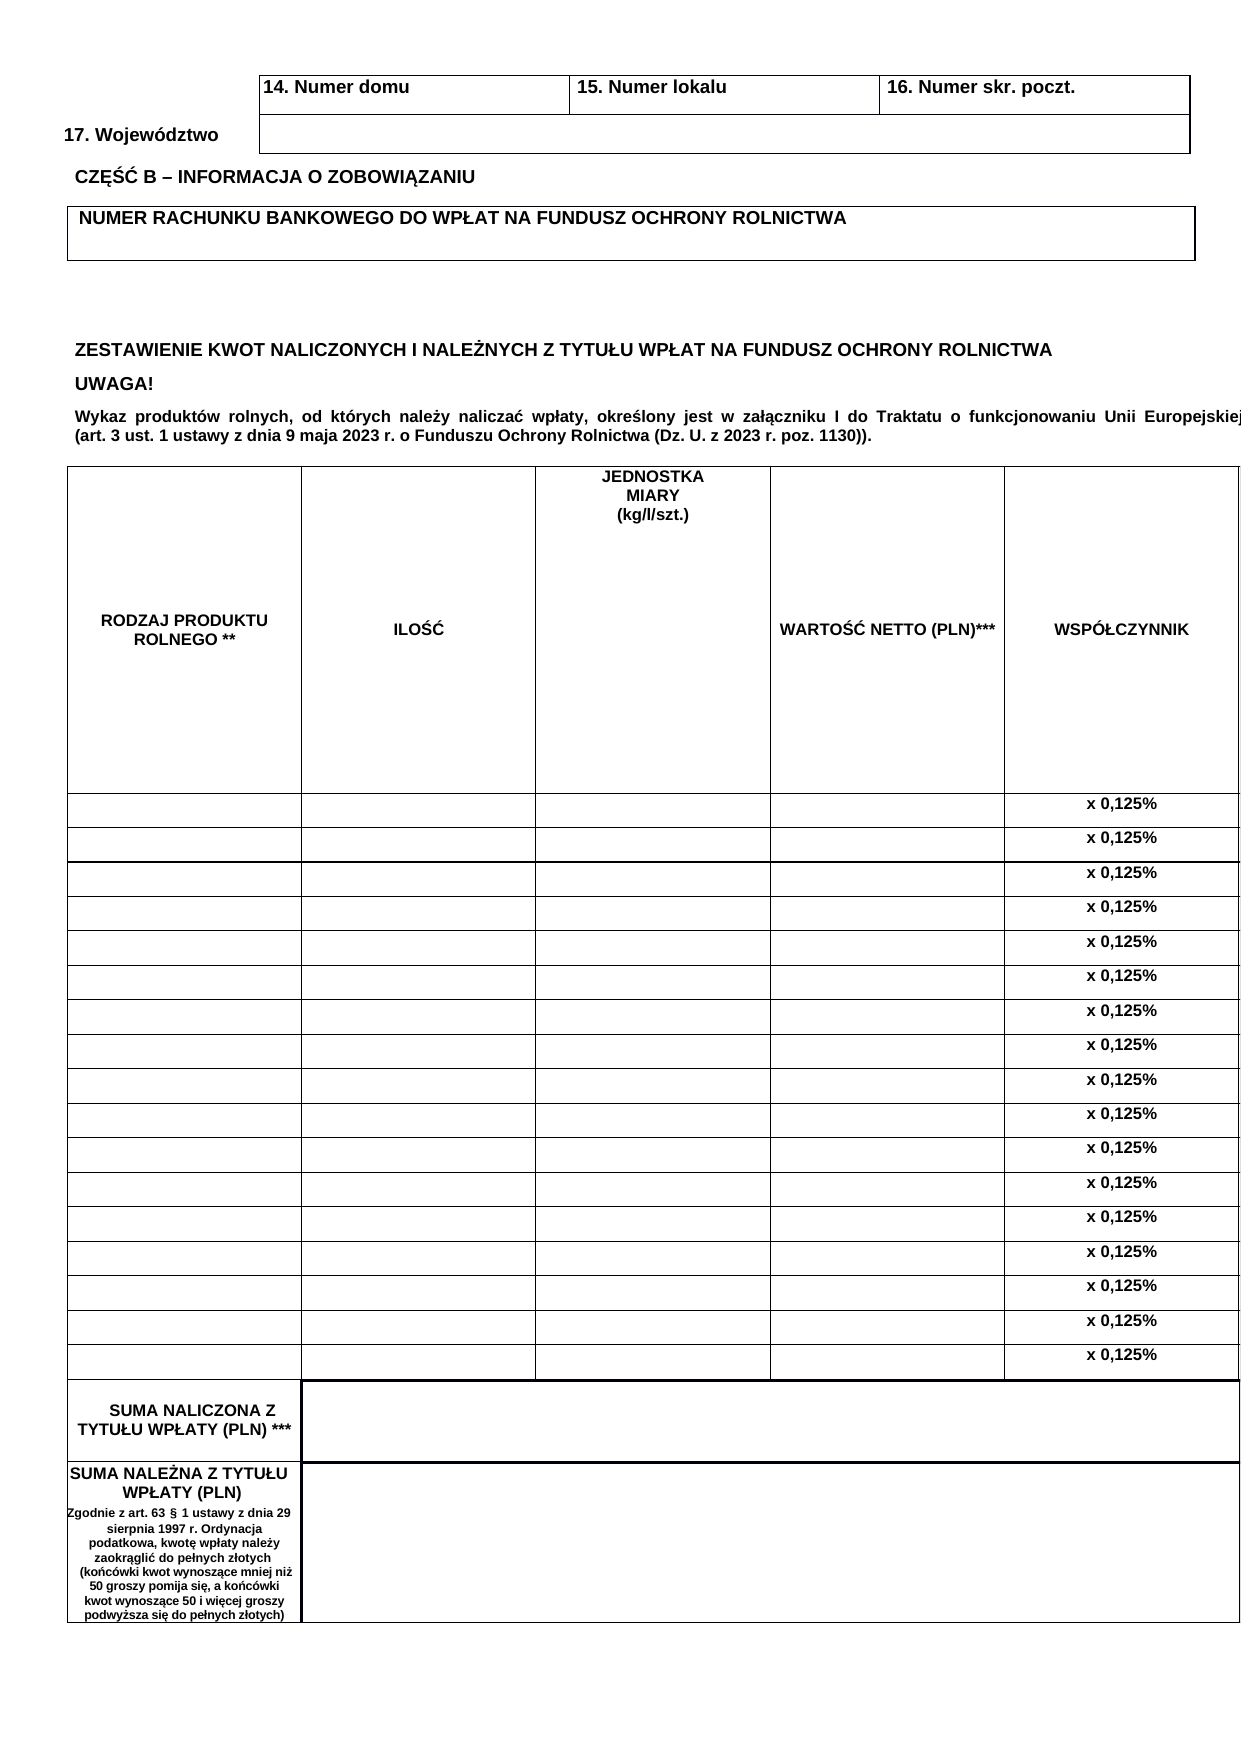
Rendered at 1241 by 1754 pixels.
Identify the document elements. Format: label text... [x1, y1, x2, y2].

table_cell [302, 897, 535, 930]
table_cell [68, 1345, 301, 1379]
table_cell x 0,125% [1005, 1345, 1238, 1379]
table_cell [67, 191, 1240, 303]
table_cell [302, 1104, 535, 1137]
table_cell [771, 1276, 1004, 1310]
table_cell [771, 1035, 1004, 1068]
table_cell [302, 1173, 535, 1206]
table_cell [302, 828, 535, 861]
table_cell 15. Numer lokalu [570, 76, 879, 114]
table_cell [536, 1035, 770, 1068]
table_cell [302, 1138, 535, 1172]
table_cell [68, 897, 301, 930]
table_cell [302, 1069, 535, 1103]
table_cell x 0,125% [1005, 1276, 1238, 1310]
table_cell [302, 1276, 535, 1310]
table_cell x 0,125% [1005, 1035, 1238, 1068]
table_cell [771, 1138, 1004, 1172]
table_cell [303, 1464, 1239, 1622]
table_cell WSPÓŁCZYNNIK [1005, 467, 1238, 792]
table_cell [536, 1069, 770, 1103]
table_cell [302, 1311, 535, 1344]
table_cell [68, 966, 301, 999]
table_cell [536, 1345, 770, 1379]
table_cell x 0,125% [1005, 931, 1238, 965]
table_cell [536, 828, 770, 861]
table_cell [771, 1173, 1004, 1206]
table_cell [68, 794, 301, 827]
table_cell [302, 966, 535, 999]
table_cell 16. Numer skr. poczt. [880, 76, 1189, 114]
table_cell [302, 1242, 535, 1275]
table_cell x 0,125% [1005, 1104, 1238, 1137]
table_cell x 0,125% [1005, 794, 1238, 827]
table_cell [536, 1000, 770, 1034]
table_cell [302, 863, 535, 896]
table_cell RODZAJ PRODUKTU ROLNEGO ** [68, 467, 301, 792]
table_cell [536, 931, 770, 965]
table_cell x 0,125% [1005, 1069, 1238, 1103]
table_cell ILOŚĆ [302, 467, 535, 792]
table_header [623, 162, 1240, 191]
table_cell [302, 1000, 535, 1034]
table_cell x 0,125% [1005, 1000, 1238, 1034]
table_cell [536, 1207, 770, 1241]
table_cell [68, 931, 301, 965]
table_cell [56, 75, 259, 114]
table_cell [771, 794, 1004, 827]
table_cell [536, 1276, 770, 1310]
table_cell [302, 1035, 535, 1068]
table_cell [68, 1035, 301, 1068]
table_cell [68, 1000, 301, 1034]
table_cell [771, 1311, 1004, 1344]
table_cell x 0,125% [1005, 863, 1238, 896]
table_cell JEDNOSTKA MIARY (kg/l/szt.) [536, 467, 770, 792]
table_cell x 0,125% [1005, 1311, 1238, 1344]
table_cell x 0,125% [1005, 828, 1238, 861]
table_cell ZESTAWIENIE KWOT NALICZONYCH I NALEŻNYCH Z TYTUŁU WPŁAT NA FUNDUSZ OCHRONY ROLNICTWA UWAGA! Wykaz produktów rolnych, od których należy naliczać wpłaty, określony jest w załączniku I do Traktatu o funkcjonowaniu Unii Europejskiej (art. 3 ust. 1 ustawy z dnia 9 maja 2023 r. o Funduszu Ochrony Rolnictwa (Dz. U. z 2023 r. poz. 1130)). [67, 303, 1240, 466]
table_cell [68, 1104, 301, 1137]
table_cell x 0,125% [1005, 897, 1238, 930]
table_cell [68, 1311, 301, 1344]
table_cell x 0,125% [1005, 966, 1238, 999]
table_cell [771, 897, 1004, 930]
table_cell [771, 966, 1004, 999]
table_cell SUMA NALICZONA Z TYTUŁU WPŁATY (PLN) *** [68, 1380, 300, 1461]
table_cell [771, 828, 1004, 861]
table_cell 17. Województwo [56, 114, 259, 153]
table_cell [68, 1173, 301, 1206]
table_cell [536, 897, 770, 930]
table_cell [302, 794, 535, 827]
table_cell [68, 1276, 301, 1310]
table_cell [302, 1207, 535, 1241]
table_header CZĘŚĆ B – INFORMACJA O ZOBOWIĄZANIU [67, 162, 622, 191]
table_cell [771, 931, 1004, 965]
table_cell x 0,125% [1005, 1138, 1238, 1172]
table_cell [771, 1207, 1004, 1241]
table_cell [536, 1173, 770, 1206]
table_cell x 0,125% [1005, 1173, 1238, 1206]
table_cell [68, 828, 301, 861]
table_cell [536, 966, 770, 999]
table_cell 14. Numer domu [260, 76, 569, 114]
table_cell [771, 1104, 1004, 1137]
table_cell [68, 1242, 301, 1275]
table_cell WARTOŚĆ NETTO (PLN)*** [771, 467, 1004, 792]
table_cell [536, 1311, 770, 1344]
table_cell [536, 1104, 770, 1137]
table_cell [68, 863, 301, 896]
table_cell [536, 794, 770, 827]
table_cell [536, 863, 770, 896]
table_cell [771, 1345, 1004, 1379]
table_cell [68, 1138, 301, 1172]
table_cell [303, 1382, 1239, 1461]
table_cell [68, 1069, 301, 1103]
table_cell [771, 1242, 1004, 1275]
table_cell [260, 115, 1189, 153]
table_cell [302, 1345, 535, 1379]
table_cell [771, 1000, 1004, 1034]
table_cell [536, 1138, 770, 1172]
table_cell [771, 863, 1004, 896]
table_cell x 0,125% [1005, 1207, 1238, 1241]
table_header NUMER RACHUNKU BANKOWEGO DO WPŁAT NA FUNDUSZ OCHRONY ROLNICTWA [68, 207, 1194, 260]
table_cell [68, 1207, 301, 1241]
table_cell [302, 931, 535, 965]
table_cell SUMA NALEŻNA Z TYTUŁU WPŁATY (PLN) Zgodnie z art. 63 § 1 ustawy z dnia 29 sierpnia 1997 r. Ordynacja podatkowa, kwotę wpłaty należy zaokrąglić do pełnych złotych (końcówki kwot wynoszące mniej niż 50 groszy pomija się, a końcówki kwot wynoszące 50 i więcej groszy podwyższa się do pełnych złotych) [68, 1462, 300, 1622]
table_cell x 0,125% [1005, 1242, 1238, 1275]
table_cell [771, 1069, 1004, 1103]
table_cell [536, 1242, 770, 1275]
